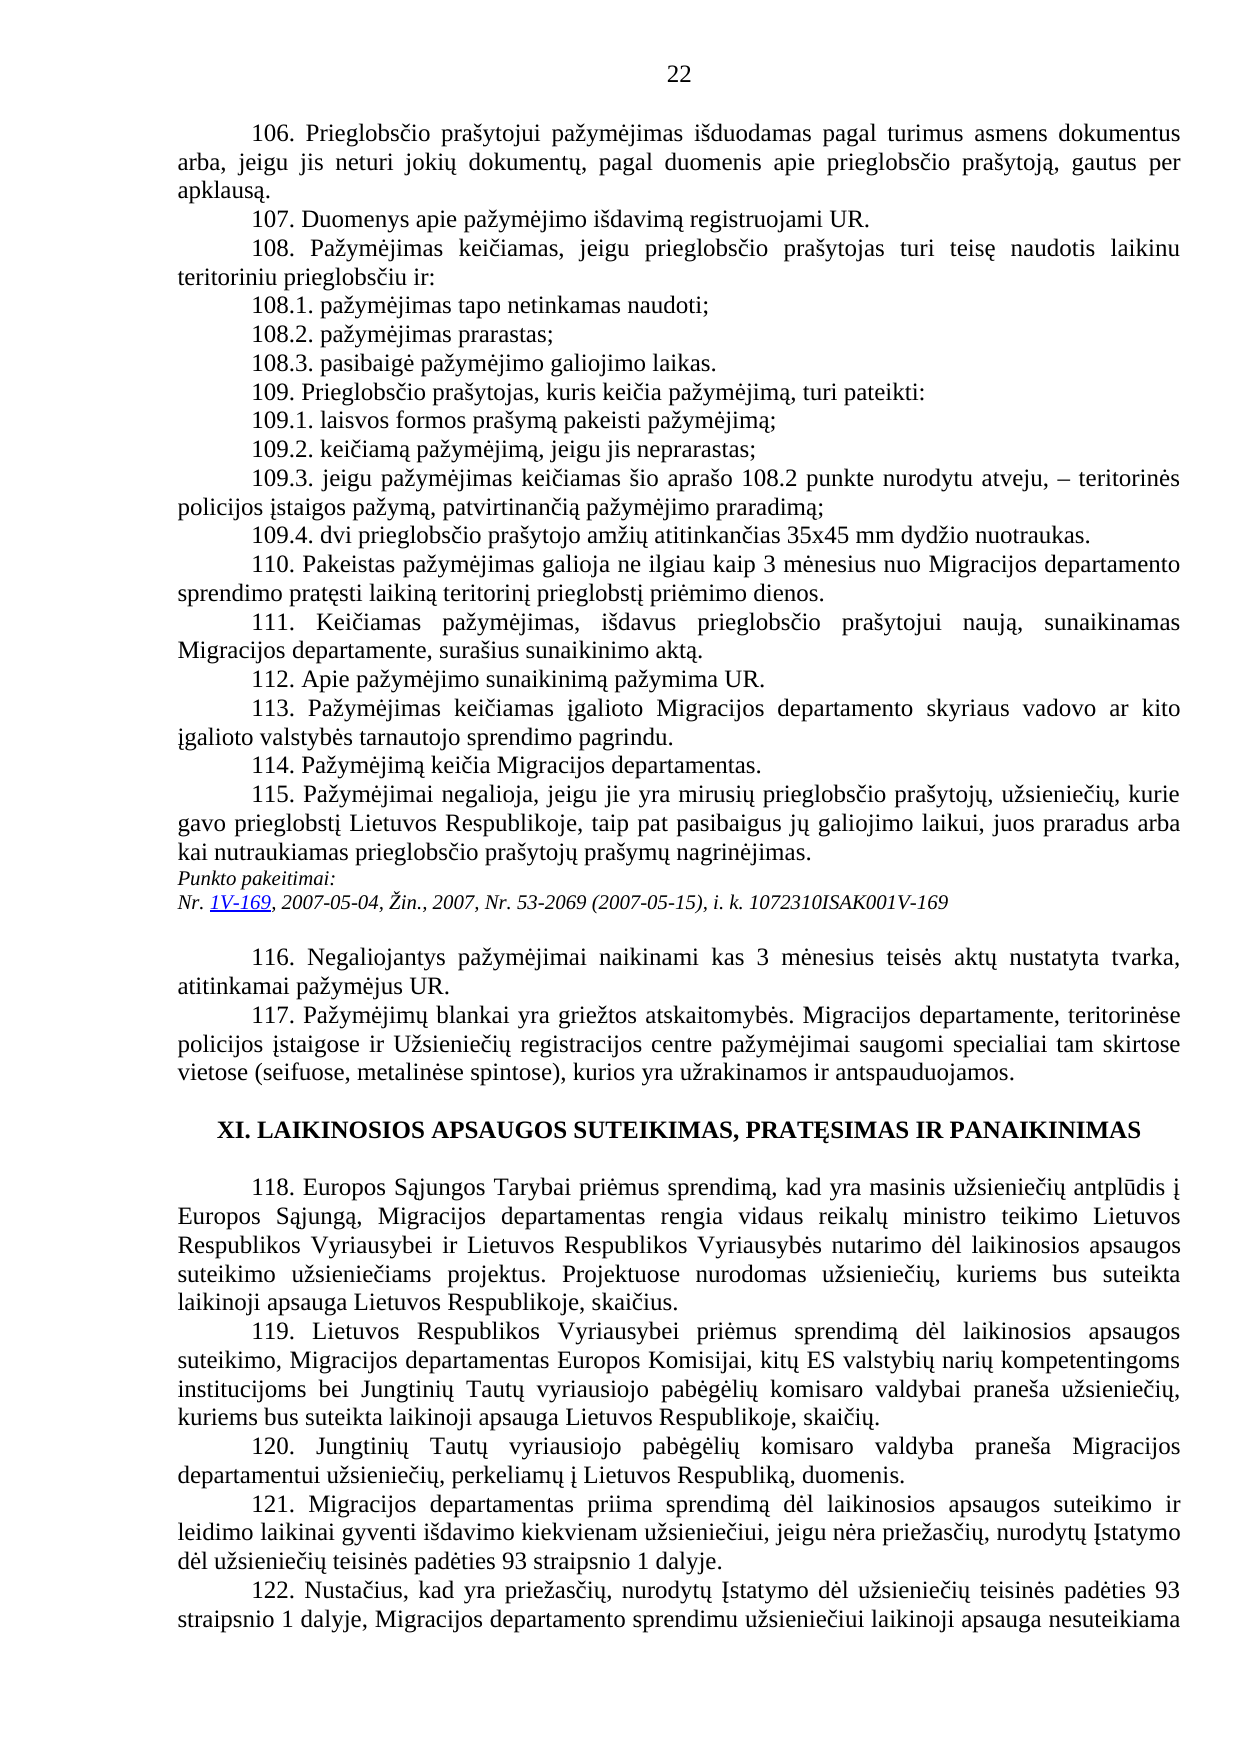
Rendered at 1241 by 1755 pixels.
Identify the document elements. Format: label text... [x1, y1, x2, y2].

text 113. Pažymėjimas keičiamas įgalioto Migracijos departamento skyriaus vadovo ar kito įgalioto valstybės tarnautojo sprendimo pagrindu. [177, 693, 1181, 751]
text 109.2. keičiamą pažymėjimą, jeigu jis neprarastas; [177, 434, 1181, 463]
text XI. LAIKINOSIOS APSAUGOS SUTEIKIMAS, PRATĘSIMAS IR PANAIKINIMAS [177, 1115, 1181, 1144]
text 117. Pažymėjimų blankai yra griežtos atskaitomybės. Migracijos departamente, teritorinėse policijos įstaigose ir Užsieniečių registracijos centre pažymėjimai saugomi specialiai tam skirtose vietose (seifuose, metalinėse spintose), kurios yra užrakinamos ir antspauduojamos. [177, 1000, 1181, 1086]
text Punkto pakeitimai: [177, 866, 1181, 890]
text 110. Pakeistas pažymėjimas galioja ne ilgiau kaip 3 mėnesius nuo Migracijos departamento sprendimo pratęsti laikiną teritorinį prieglobstį priėmimo dienos. [177, 549, 1181, 607]
text 114. Pažymėjimą keičia Migracijos departamentas. [177, 751, 1181, 779]
text 122. Nustačius, kad yra priežasčių, nurodytų Įstatymo dėl užsieniečių teisinės padėties 93 straipsnio 1 dalyje, Migracijos departamento sprendimu užsieniečiui laikinoji apsauga nesuteikiama [177, 1575, 1181, 1632]
text 108. Pažymėjimas keičiamas, jeigu prieglobsčio prašytojas turi teisę naudotis laikinu teritoriniu prieglobsčiu ir: [177, 233, 1181, 291]
text 120. Jungtinių Tautų vyriausiojo pabėgėlių komisaro valdyba praneša Migracijos departamentui užsieniečių, perkeliamų į Lietuvos Respubliką, duomenis. [177, 1431, 1181, 1489]
text Nr. 1V-169, 2007-05-04, Žin., 2007, Nr. 53-2069 (2007-05-15), i. k. 1072310ISAK001V-169 [177, 890, 1181, 914]
text 108.3. pasibaigė pažymėjimo galiojimo laikas. [177, 348, 1181, 377]
text 109.1. laisvos formos prašymą pakeisti pažymėjimą; [177, 406, 1181, 434]
text 112. Apie pažymėjimo sunaikinimą pažymima UR. [177, 664, 1181, 693]
text 115. Pažymėjimai negalioja, jeigu jie yra mirusių prieglobsčio prašytojų, užsieniečių, kurie gavo prieglobstį Lietuvos Respublikoje, taip pat pasibaigus jų galiojimo laikui, juos praradus arba kai nutraukiamas prieglobsčio prašytojų prašymų nagrinėjimas. [177, 779, 1181, 866]
text 111. Keičiamas pažymėjimas, išdavus prieglobsčio prašytojui naują, sunaikinamas Migracijos departamente, surašius sunaikinimo aktą. [177, 607, 1181, 664]
text 109. Prieglobsčio prašytojas, kuris keičia pažymėjimą, turi pateikti: [177, 377, 1181, 406]
text 109.4. dvi prieglobsčio prašytojo amžių atitinkančias 35x45 mm dydžio nuotraukas. [177, 521, 1181, 549]
text 106. Prieglobsčio prašytojui pažymėjimas išduodamas pagal turimus asmens dokumentus arba, jeigu jis neturi jokių dokumentų, pagal duomenis apie prieglobsčio prašytoją, gautus per apklausą. [177, 118, 1181, 204]
text 108.2. pažymėjimas prarastas; [177, 319, 1181, 348]
text 119. Lietuvos Respublikos Vyriausybei priėmus sprendimą dėl laikinosios apsaugos suteikimo, Migracijos departamentas Europos Komisijai, kitų ES valstybių narių kompetentingoms institucijoms bei Jungtinių Tautų vyriausiojo pabėgėlių komisaro valdybai praneša užsieniečių, kuriems bus suteikta laikinoji apsauga Lietuvos Respublikoje, skaičių. [177, 1316, 1181, 1431]
text 108.1. pažymėjimas tapo netinkamas naudoti; [177, 291, 1181, 319]
text 121. Migracijos departamentas priima sprendimą dėl laikinosios apsaugos suteikimo ir leidimo laikinai gyventi išdavimo kiekvienam užsieniečiui, jeigu nėra priežasčių, nurodytų Įstatymo dėl užsieniečių teisinės padėties 93 straipsnio 1 dalyje. [177, 1489, 1181, 1575]
text 109.3. jeigu pažymėjimas keičiamas šio aprašo 108.2 punkte nurodytu atveju, – teritorinės policijos įstaigos pažymą, patvirtinančią pažymėjimo praradimą; [177, 463, 1181, 521]
text 118. Europos Sąjungos Tarybai priėmus sprendimą, kad yra masinis užsieniečių antplūdis į Europos Sąjungą, Migracijos departamentas rengia vidaus reikalų ministro teikimo Lietuvos Respublikos Vyriausybei ir Lietuvos Respublikos Vyriausybės nutarimo dėl laikinosios apsaugos suteikimo užsieniečiams projektus. Projektuose nurodomas užsieniečių, kuriems bus suteikta laikinoji apsauga Lietuvos Respublikoje, skaičius. [177, 1172, 1181, 1316]
text 116. Negaliojantys pažymėjimai naikinami kas 3 mėnesius teisės aktų nustatyta tvarka, atitinkamai pažymėjus UR. [177, 942, 1181, 1000]
text 107. Duomenys apie pažymėjimo išdavimą registruojami UR. [177, 204, 1181, 233]
